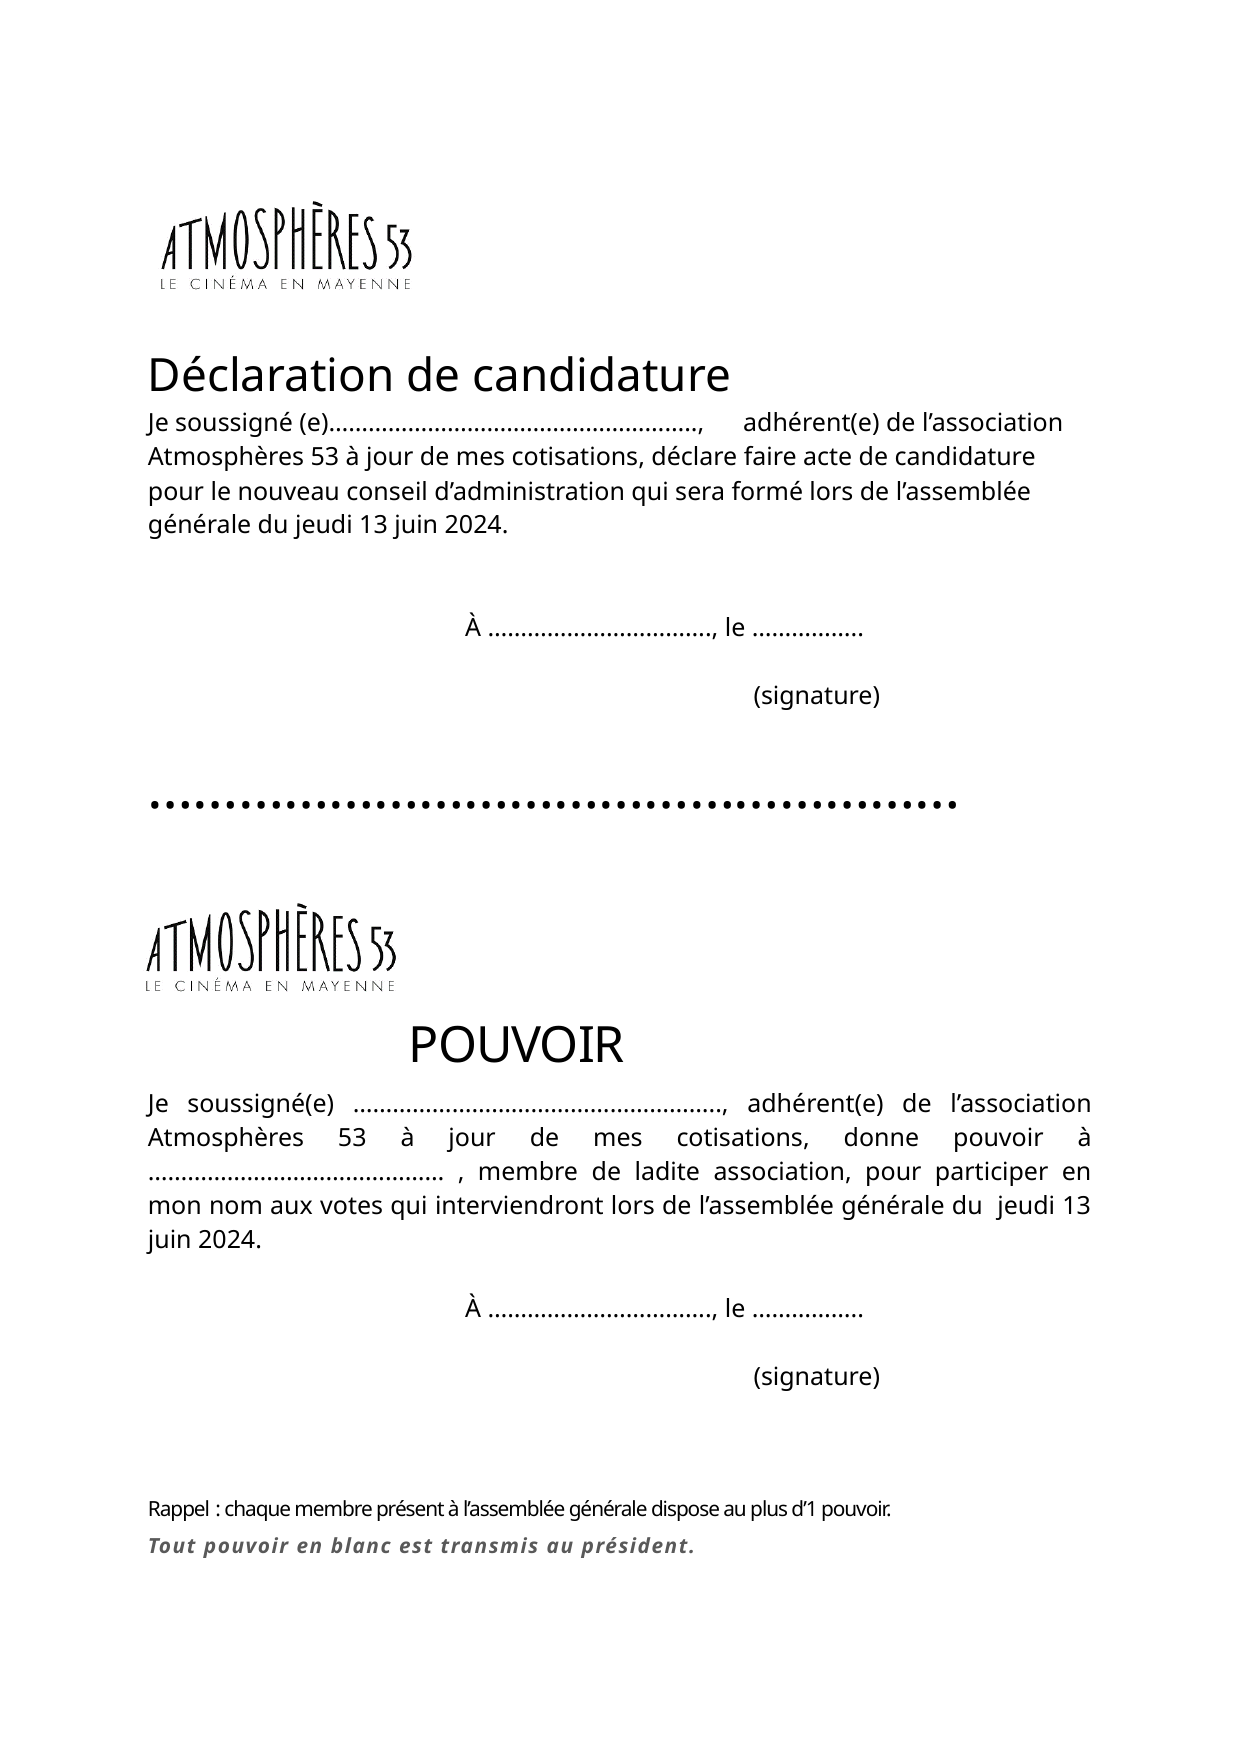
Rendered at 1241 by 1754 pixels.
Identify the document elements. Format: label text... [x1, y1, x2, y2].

text Déclaration de candidature [148, 343, 1093, 405]
text Je soussigné (e)……………………………………………….., adhérent(e) de l’association Atmosphères 53 à jour de mes cotisations, déclare faire acte de candidature pour le nouveau conseil d’administration qui sera formé lors de l’assemblée générale du jeudi 13 juin 2024. [148, 405, 1093, 541]
text ……………………………………………… [148, 746, 1211, 825]
text À ……………………………., le …………….. [236, 609, 1093, 643]
text Tout pouvoir en blanc est transmis au président. [148, 1531, 1093, 1560]
text (signature) [236, 677, 1093, 712]
text Je soussigné(e) ……………………………………………….., adhérent(e) de l’association Atmosphères 53 à jour de mes cotisations, donne pouvoir à ……………………………………… , membre de ladite association, pour participer en mon nom aux votes qui interviendront lors de l’assemblée générale du jeudi 13 juin 2024. [148, 1086, 1093, 1256]
text (signature) [236, 1358, 1093, 1392]
text Rappel : chaque membre présent à l’assemblée générale dispose au plus d’1 pouvoir. [148, 1494, 1093, 1523]
text À ……………………………., le …………….. [236, 1290, 1093, 1324]
text POUVOIR [148, 1009, 1093, 1077]
